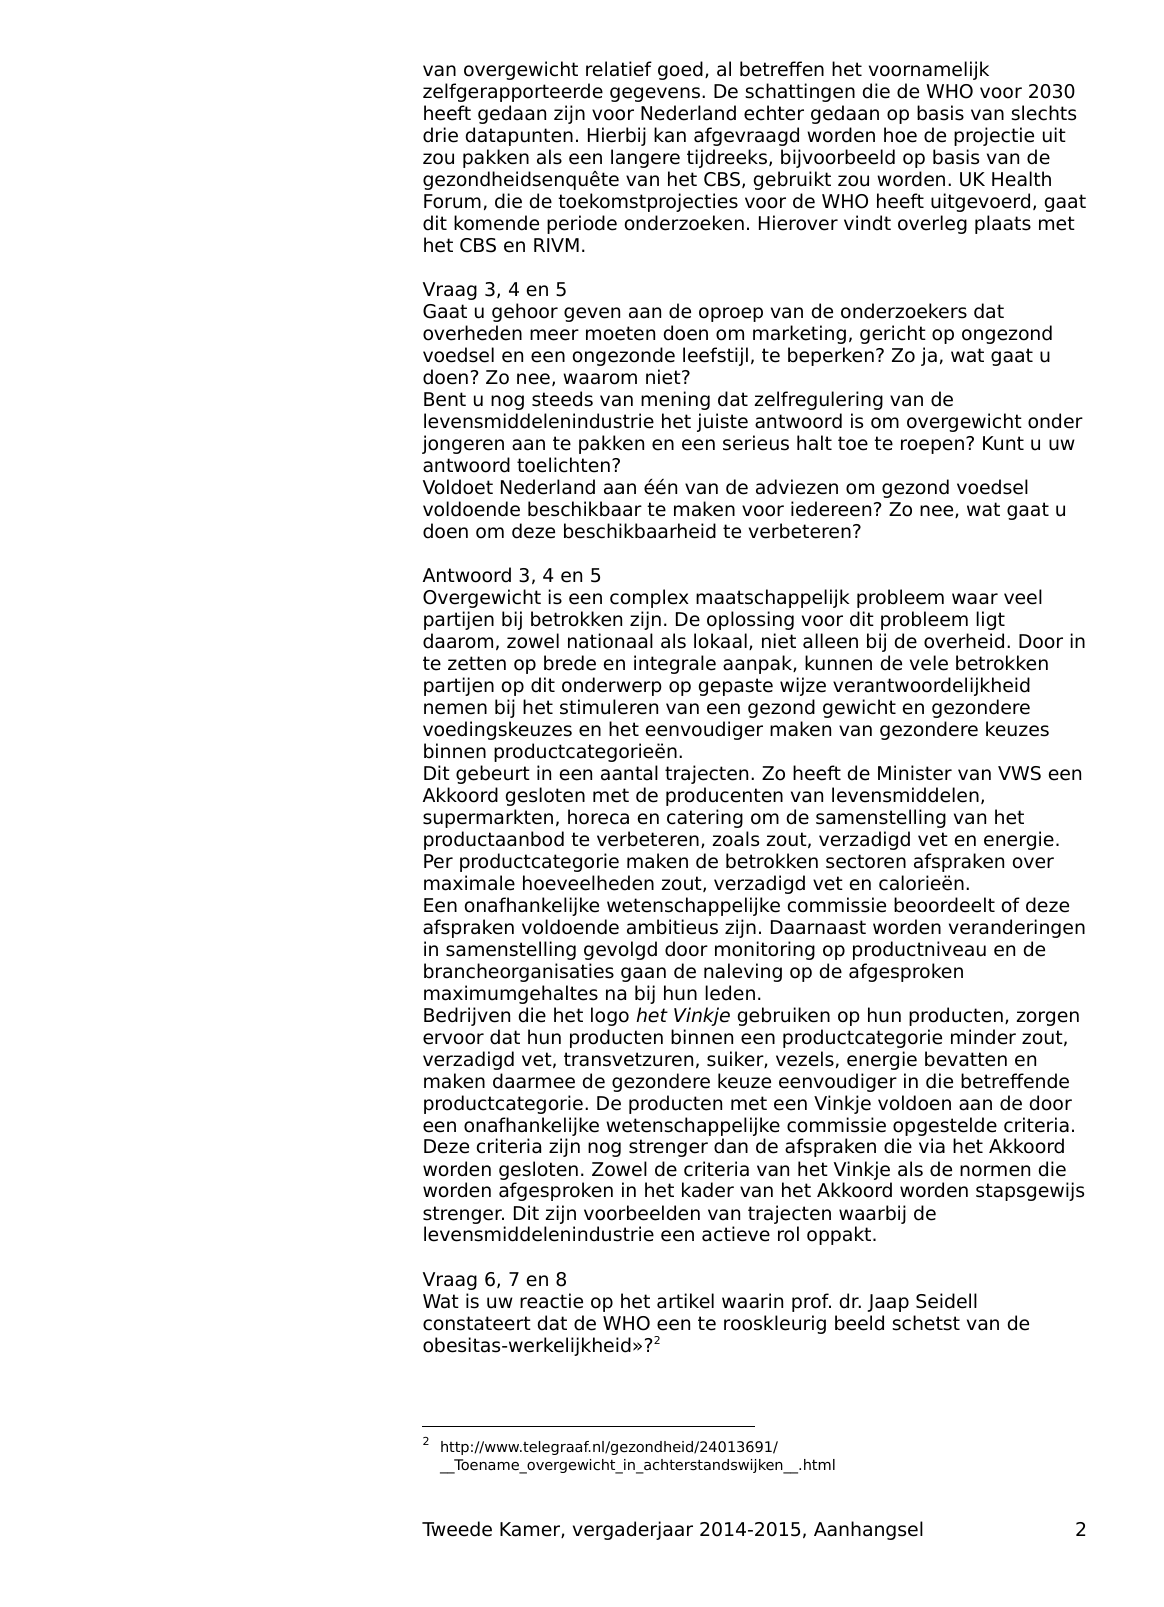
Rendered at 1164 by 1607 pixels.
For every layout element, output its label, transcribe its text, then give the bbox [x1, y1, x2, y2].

text Antwoord 3, 4 en 5 [422, 565, 1087, 587]
text Overgewicht is een complex maatschappelijk probleem waar veel partijen bij betrokken zijn. De oplossing voor dit probleem ligt daarom, zowel nationaal als lokaal, niet alleen bij de overheid. Door in te zetten op brede en integrale aanpak, kunnen de vele betrokken partijen op dit onderwerp op gepaste wijze verantwoordelijkheid nemen bij het stimuleren van een gezond gewicht en gezondere voedingskeuzes en het eenvoudiger maken van gezondere keuzes binnen productcategorieën. [422, 587, 1087, 763]
text Een onafhankelijke wetenschappelijke commissie beoordeelt of deze afspraken voldoende ambitieus zijn. Daarnaast worden veranderingen in samenstelling gevolgd door monitoring op productniveau en de brancheorganisaties gaan de naleving op de afgesproken maximumgehaltes na bij hun leden. [422, 895, 1087, 1004]
text Bent u nog steeds van mening dat zelfregulering van de levensmiddelenindustrie het juiste antwoord is om overgewicht onder jongeren aan te pakken en een serieus halt toe te roepen? Kunt u uw antwoord toelichten? [422, 389, 1087, 477]
text Vraag 3, 4 en 5 [422, 279, 1087, 301]
text Voldoet Nederland aan één van de adviezen om gezond voedsel voldoende beschikbaar te maken voor iedereen? Zo nee, wat gaat u doen om deze beschikbaarheid te verbeteren? [422, 477, 1087, 543]
text Bedrijven die het logo het Vinkje gebruiken op hun producten, zorgen ervoor dat hun producten binnen een productcategorie minder zout, verzadigd vet, transvetzuren, suiker, vezels, energie bevatten en maken daarmee de gezondere keuze eenvoudiger in die betreffende productcategorie. De producten met een Vinkje voldoen aan de door een onafhankelijke wetenschappelijke commissie opgestelde criteria. Deze criteria zijn nog strenger dan de afspraken die via het Akkoord worden gesloten. Zowel de criteria van het Vinkje als de normen die worden afgesproken in het kader van het Akkoord worden stapsgewijs strenger. Dit zijn voorbeelden van trajecten waarbij de levensmiddelenindustrie een actieve rol oppakt. [422, 1004, 1087, 1246]
text van overgewicht relatief goed, al betreffen het voornamelijk zelfgerapporteerde gegevens. De schattingen die de WHO voor 2030 heeft gedaan zijn voor Nederland echter gedaan op basis van slechts drie datapunten. Hierbij kan afgevraagd worden hoe de projectie uit zou pakken als een langere tijdreeks, bijvoorbeeld op basis van de gezondheidsenquête van het CBS, gebruikt zou worden. UK Health Forum, die de toekomstprojecties voor de WHO heeft uitgevoerd, gaat dit komende periode onderzoeken. Hierover vindt overleg plaats met het CBS en RIVM. [422, 59, 1087, 257]
text http://www.telegraaf.nl/gezondheid/24013691/__Toename_overgewicht_in_achterstandswijken__.html [422, 1435, 1087, 1474]
text Gaat u gehoor geven aan de oproep van de onderzoekers dat overheden meer moeten doen om marketing, gericht op ongezond voedsel en een ongezonde leefstijl, te beperken? Zo ja, wat gaat u doen? Zo nee, waarom niet? [422, 301, 1087, 389]
text Wat is uw reactie op het artikel waarin prof. dr. Jaap Seidell constateert dat de WHO een te rooskleurig beeld schetst van de obesitas-werkelijkheid»? [422, 1291, 1087, 1356]
text Dit gebeurt in een aantal trajecten. Zo heeft de Minister van VWS een Akkoord gesloten met de producenten van levensmiddelen, supermarkten, horeca en catering om de samenstelling van het productaanbod te verbeteren, zoals zout, verzadigd vet en energie. Per productcategorie maken de betrokken sectoren afspraken over maximale hoeveelheden zout, verzadigd vet en calorieën. [422, 763, 1087, 895]
text Vraag 6, 7 en 8 [422, 1268, 1087, 1291]
